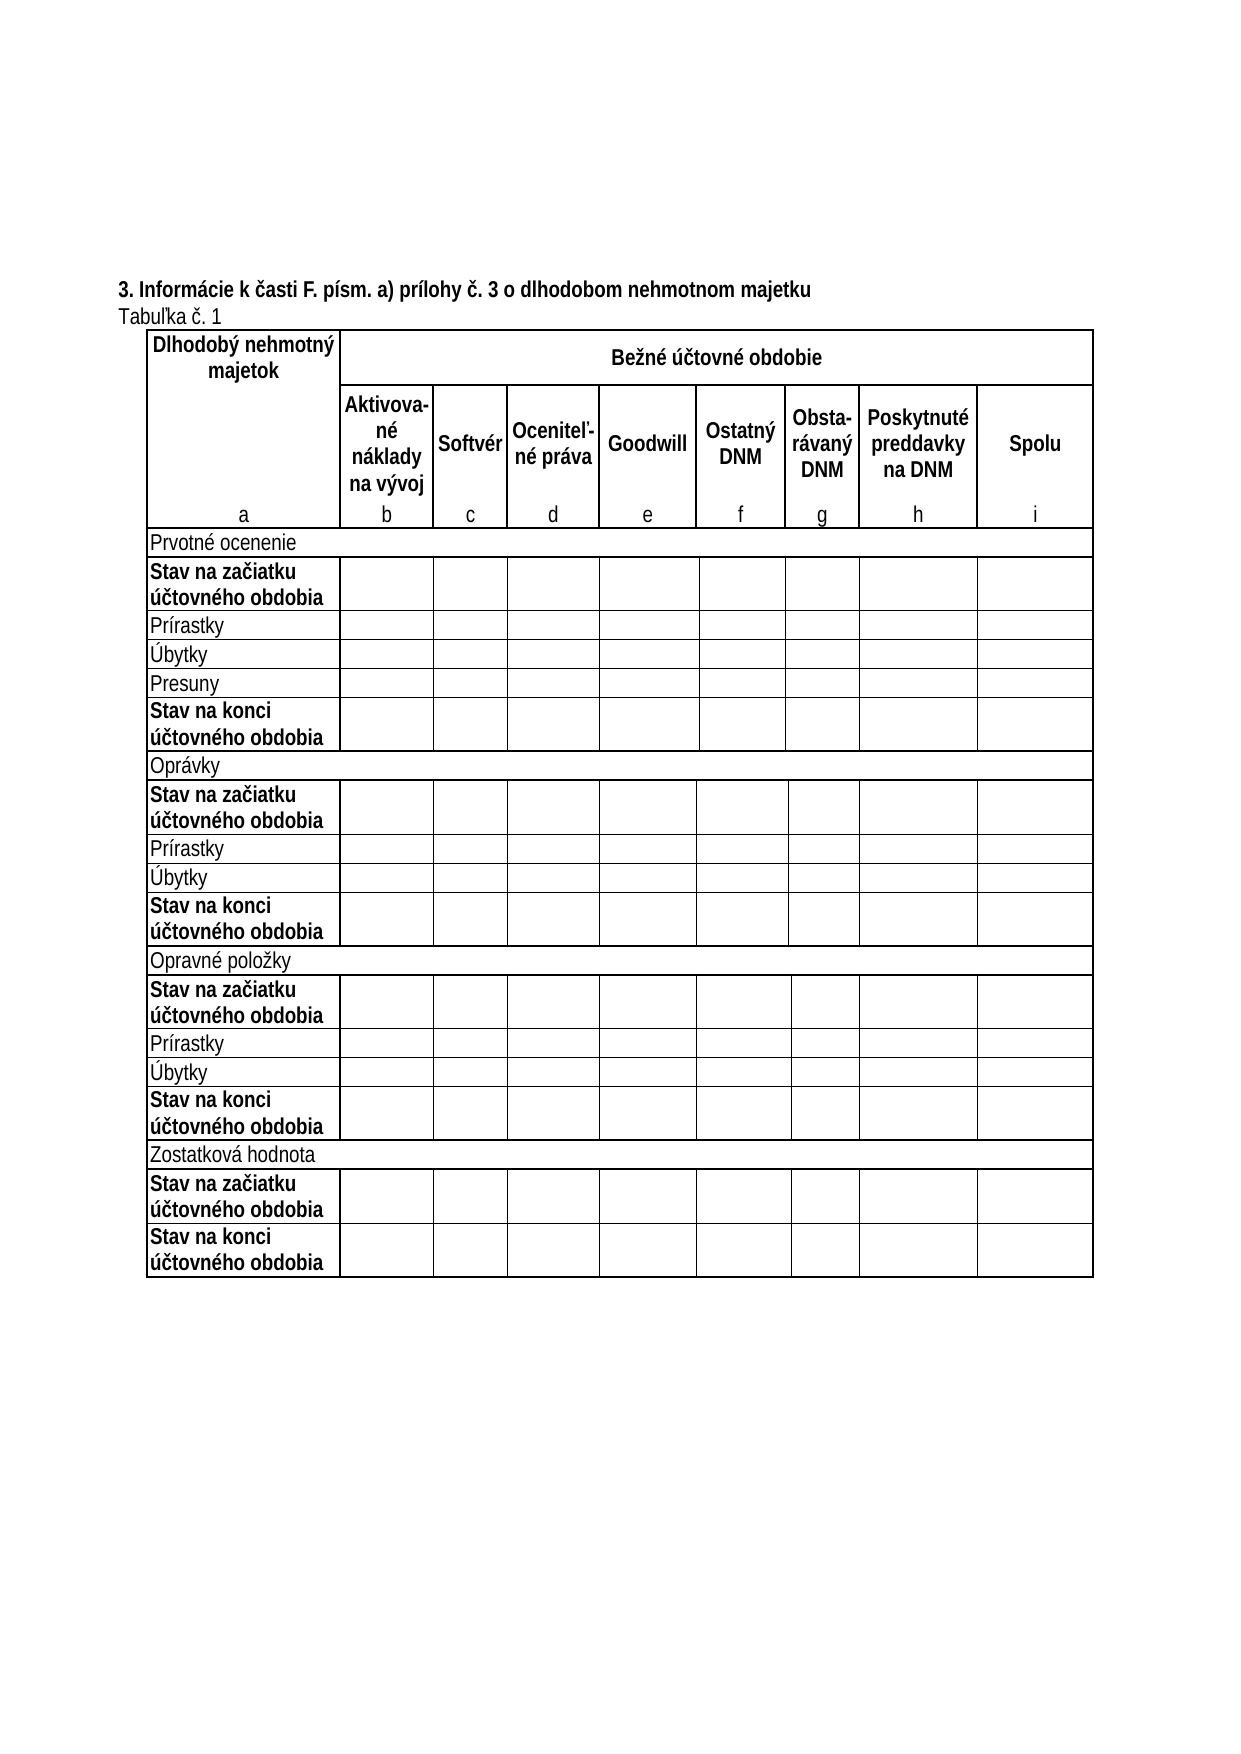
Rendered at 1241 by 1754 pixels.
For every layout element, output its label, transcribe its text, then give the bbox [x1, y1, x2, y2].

table_cell [434, 1224, 507, 1276]
table_cell [860, 781, 977, 834]
table_cell [508, 611, 599, 639]
table_cell [978, 611, 1092, 639]
table_cell c [434, 501, 506, 527]
table_cell Prírastky [148, 1029, 339, 1057]
table_cell [860, 835, 977, 863]
table_cell a [148, 501, 339, 527]
table_cell [600, 1224, 696, 1276]
table_cell Stav na konci účtovného obdobia [148, 1224, 339, 1276]
table_cell [508, 976, 599, 1028]
table_cell [978, 558, 1092, 610]
table_cell [341, 976, 433, 1028]
table_cell [600, 669, 699, 697]
table_cell [786, 640, 859, 668]
table_cell [697, 1029, 791, 1057]
table_cell [792, 976, 859, 1028]
table_cell [341, 835, 433, 863]
table_cell [697, 1224, 791, 1276]
table_cell [786, 669, 859, 697]
table_cell [508, 1087, 599, 1139]
table_cell [700, 669, 785, 697]
table_cell [600, 1058, 696, 1086]
table_cell f [697, 501, 784, 527]
table_cell [978, 864, 1092, 892]
table_cell Aktivova-né náklady na vývoj [341, 386, 432, 501]
table_cell [341, 1029, 433, 1057]
table_cell Úbytky [148, 1058, 339, 1086]
table_cell [860, 611, 977, 639]
table_cell [700, 640, 785, 668]
table_cell [789, 893, 859, 944]
table_cell [148, 384, 339, 501]
table_cell [341, 611, 433, 639]
table_cell h [860, 501, 976, 527]
table_cell [434, 1058, 507, 1086]
table_cell [508, 1058, 599, 1086]
table_cell [697, 1058, 791, 1086]
table_cell [341, 864, 433, 892]
table_cell [792, 1224, 859, 1276]
table_cell [789, 864, 859, 892]
table_cell [860, 669, 977, 697]
table_cell [508, 1224, 599, 1276]
table_cell [792, 1058, 859, 1086]
table_cell Stav na začiatku účtovného obdobia [148, 558, 339, 610]
table_cell [600, 1029, 696, 1057]
table_cell [508, 669, 599, 697]
table_cell [860, 640, 977, 668]
table_cell [600, 558, 699, 610]
table_cell [860, 864, 977, 892]
table_cell Goodwill [600, 386, 695, 501]
table_cell [600, 976, 696, 1028]
table_cell [434, 640, 507, 668]
table_cell [508, 1029, 599, 1057]
table_cell Spolu [978, 386, 1092, 501]
table_cell [434, 864, 507, 892]
table_cell [508, 698, 599, 750]
table_cell [978, 1087, 1092, 1139]
table_cell [600, 640, 699, 668]
text Tabuľka č. 1 [118, 303, 1122, 329]
table_cell [978, 669, 1092, 697]
table_cell [341, 893, 433, 944]
table_cell [978, 1058, 1092, 1086]
table_cell [341, 1087, 433, 1139]
table_cell [341, 781, 433, 834]
table_header Dlhodobý nehmotný majetok [148, 331, 339, 384]
table_cell [786, 611, 859, 639]
table_cell [697, 1087, 791, 1139]
table_cell [508, 893, 599, 944]
table_header Bežné účtovné obdobie [341, 331, 1092, 384]
table_cell [697, 835, 788, 863]
table_cell Stav na začiatku účtovného obdobia [148, 976, 339, 1028]
table_cell [434, 1087, 507, 1139]
table_cell Ostatný DNM [697, 386, 784, 501]
table_cell [508, 640, 599, 668]
table_cell [434, 698, 507, 750]
table_cell [600, 698, 699, 750]
table_cell d [508, 501, 598, 527]
table_cell [789, 781, 859, 834]
table_cell [978, 893, 1092, 944]
text 3. Informácie k časti F. písm. a) prílohy č. 3 o dlhodobom nehmotnom majetku [118, 276, 1122, 303]
table_cell [978, 1029, 1092, 1057]
table_cell [341, 640, 433, 668]
table_cell [434, 835, 507, 863]
table_cell [341, 558, 433, 610]
table_cell [508, 1170, 599, 1223]
table_cell Prvotné ocenenie [148, 529, 1092, 556]
table_cell [792, 1087, 859, 1139]
table_cell [600, 611, 699, 639]
table_cell Stav na začiatku účtovného obdobia [148, 781, 339, 834]
table_cell Zostatková hodnota [148, 1141, 1092, 1168]
table_cell Obsta-rávaný DNM [786, 386, 858, 501]
table_cell [600, 1170, 696, 1223]
table_cell g [786, 501, 858, 527]
table_cell [697, 781, 788, 834]
table_cell [978, 698, 1092, 750]
table_cell i [978, 501, 1092, 527]
table_cell e [600, 501, 695, 527]
table_cell [860, 893, 977, 944]
table_cell b [341, 501, 432, 527]
table_cell [700, 611, 785, 639]
table_cell [978, 1170, 1092, 1223]
table_cell [786, 698, 859, 750]
table_cell [434, 669, 507, 697]
table_cell [978, 1224, 1092, 1276]
table_cell [697, 1170, 791, 1223]
table_cell [341, 1224, 433, 1276]
table_cell [978, 781, 1092, 834]
table_cell [600, 835, 696, 863]
table_cell [341, 1058, 433, 1086]
table_cell [860, 976, 977, 1028]
table_cell Oceniteľ-né práva [508, 386, 598, 501]
table_cell [700, 558, 785, 610]
table_cell [700, 698, 785, 750]
table_cell Poskytnuté preddavky na DNM [860, 386, 976, 501]
table_cell [341, 698, 433, 750]
table_cell [434, 1029, 507, 1057]
table_cell [508, 781, 599, 834]
table_cell [978, 835, 1092, 863]
table_cell [434, 893, 507, 944]
table_cell [978, 640, 1092, 668]
table_cell [434, 558, 507, 610]
table_cell [792, 1029, 859, 1057]
table_cell Stav na začiatku účtovného obdobia [148, 1170, 339, 1223]
table_cell [434, 1170, 507, 1223]
table_cell [697, 976, 791, 1028]
table_cell [860, 1170, 977, 1223]
table_cell [508, 835, 599, 863]
table_cell [860, 1087, 977, 1139]
table_cell [600, 1087, 696, 1139]
table_cell [434, 781, 507, 834]
table_cell [341, 669, 433, 697]
table_cell [600, 864, 696, 892]
table_cell [860, 558, 977, 610]
table_cell [792, 1170, 859, 1223]
table_cell [789, 835, 859, 863]
table_cell [600, 781, 696, 834]
table_cell Stav na konci účtovného obdobia [148, 893, 339, 944]
table_cell [508, 558, 599, 610]
table_cell [860, 1058, 977, 1086]
table_cell Stav na konci účtovného obdobia [148, 698, 339, 750]
table_cell [600, 893, 696, 944]
table_cell [508, 864, 599, 892]
table_cell Prírastky [148, 835, 339, 863]
table_cell [786, 558, 859, 610]
table_cell Oprávky [148, 752, 1092, 779]
table_cell Úbytky [148, 640, 339, 668]
table_cell Stav na konci účtovného obdobia [148, 1087, 339, 1139]
table_cell Opravné položky [148, 947, 1092, 973]
table_cell [860, 1029, 977, 1057]
table_cell [434, 611, 507, 639]
table_cell [697, 864, 788, 892]
table_cell [860, 698, 977, 750]
table_cell [978, 976, 1092, 1028]
table_cell Softvér [434, 386, 506, 501]
table_cell [434, 976, 507, 1028]
table_cell [697, 893, 788, 944]
table_cell Úbytky [148, 864, 339, 892]
table_cell Presuny [148, 669, 339, 697]
table_cell [860, 1224, 977, 1276]
table_cell Prírastky [148, 611, 339, 639]
table_cell [341, 1170, 433, 1223]
